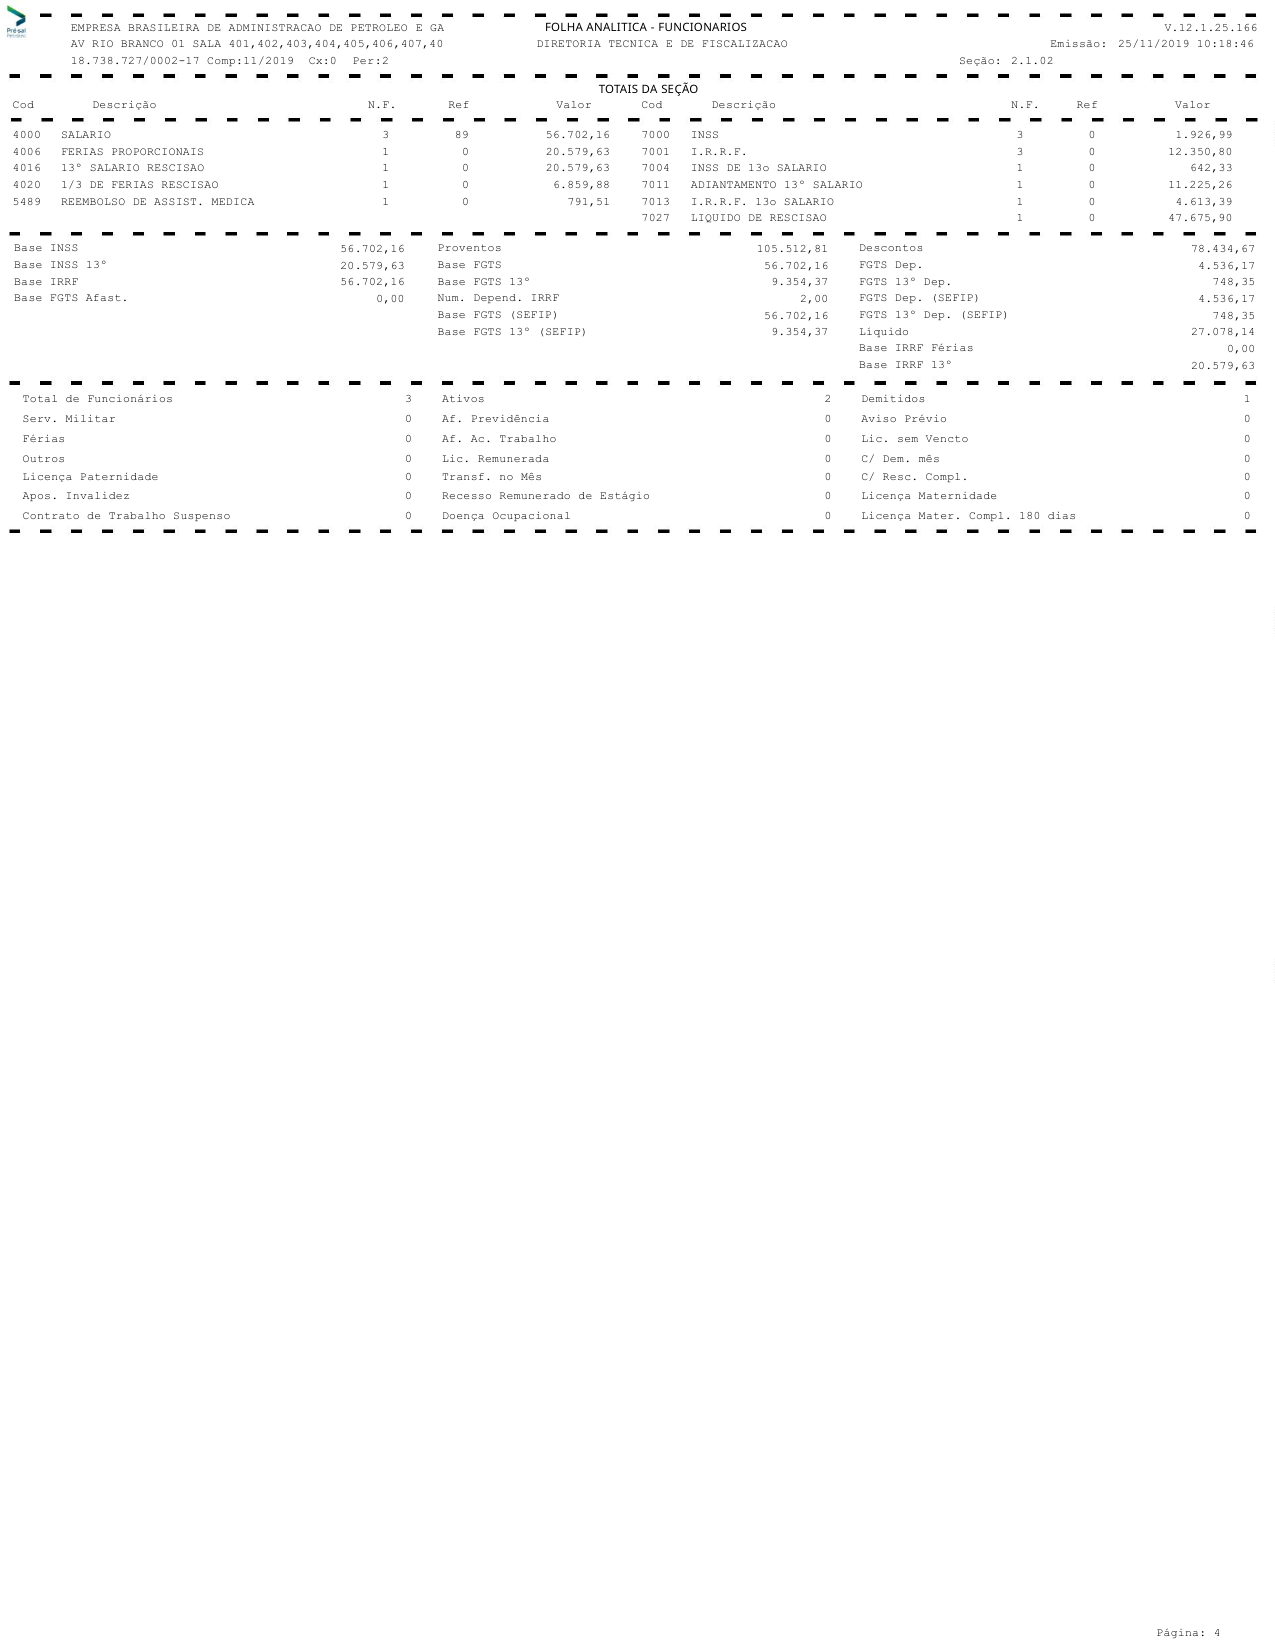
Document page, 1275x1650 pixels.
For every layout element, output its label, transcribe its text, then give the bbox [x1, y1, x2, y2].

text INSS [691, 128, 736, 141]
text FGTS 13º Dep. (SEFIP) [859, 308, 1033, 321]
text 642,33 [1190, 161, 1250, 174]
text 0 [405, 452, 429, 465]
text Recesso Remunerado de Estágio [442, 488, 675, 502]
text 9.354,37 [771, 325, 846, 338]
text 1 [71, 53, 78, 67]
text 3 [1016, 128, 1041, 141]
text 4 [12, 178, 19, 191]
text Valor [1175, 97, 1228, 111]
text 0 [1244, 452, 1268, 465]
text N.F. [1011, 97, 1057, 111]
text 4 [12, 128, 19, 141]
text FGTS 13º Dep. [859, 274, 1033, 288]
text 0 [1244, 412, 1268, 426]
text Emissão: [1050, 37, 1118, 50]
text 27.078,14 [1191, 325, 1273, 338]
text 4.536,17 [1198, 292, 1273, 305]
text 2 [824, 392, 849, 406]
text 1 [1016, 161, 1041, 174]
text Ativos [442, 392, 502, 406]
text Líquido [859, 324, 1033, 338]
text 0 [405, 432, 429, 446]
text 7001 [641, 144, 687, 158]
text REEMBOLSO DE ASSIST. MEDICA [61, 194, 280, 208]
text DIRETORIA TECNICA E DE FISCALIZACAO [536, 37, 813, 50]
text C/ Dem. mês [861, 452, 986, 465]
text Base FGTS (SEFIP) [437, 308, 611, 321]
text Descontos [859, 241, 941, 254]
text 0 [1088, 211, 1113, 224]
text 0 [405, 488, 429, 502]
text 1 [1016, 211, 1041, 224]
text Base INSS [14, 241, 96, 254]
text 1 [382, 178, 406, 191]
text Demitidos [861, 392, 943, 406]
text C/ Resc. Compl. [861, 470, 1018, 483]
text 13º SALARIO RESCISAO [61, 161, 280, 174]
text SALARIO [61, 128, 128, 141]
text 4 [12, 144, 19, 158]
text Valor [556, 97, 609, 111]
text 56.702,16 [340, 242, 422, 255]
text 0 [462, 194, 486, 208]
text 7011 [641, 178, 687, 191]
text 7000 [641, 128, 687, 141]
text FGTS Dep. [859, 257, 941, 271]
text 0 [405, 412, 429, 426]
text Descrição [711, 97, 793, 111]
text 12.350,80 [1168, 144, 1250, 158]
text 5 [12, 194, 19, 208]
text Base IRRF [14, 274, 124, 288]
text 0 [824, 452, 849, 465]
text TOTAIS DA SEÇÃO [598, 82, 723, 96]
text Licença Maternidade [861, 488, 1018, 502]
text Af. Ac. Trabalho [442, 432, 574, 446]
text 791,51 [567, 194, 627, 208]
text Contrato de Trabalho Suspenso [22, 508, 256, 522]
text Af. Previdência [442, 412, 567, 426]
text 0 [1244, 508, 1268, 522]
text 0 [824, 488, 849, 502]
text Num. Depend. IRRF [437, 291, 611, 304]
text 1 [382, 194, 406, 208]
text 0 [1088, 144, 1113, 158]
text 748,35 [1212, 308, 1273, 322]
text ADIANTAMENTO 13º SALARIO [691, 178, 888, 191]
text Licença Mater. Compl. 180 dias [861, 508, 1102, 522]
text 1 [382, 161, 406, 174]
text 0 [824, 412, 849, 426]
text Transf. no Mês [442, 470, 574, 483]
text 9.354,37 [771, 275, 846, 288]
text Cod [641, 97, 680, 111]
text 000 [19, 128, 58, 141]
text Base FGTS [437, 257, 519, 271]
text 7013 [641, 194, 687, 208]
text 3 [405, 392, 429, 406]
text 47.675,90 [1168, 211, 1250, 224]
text 0 [1088, 161, 1113, 174]
text FERIAS PROPORCIONAIS [61, 144, 280, 158]
text 3 [382, 128, 406, 141]
text 0 [1088, 194, 1113, 208]
text 56.702,16 [546, 128, 627, 141]
text 0 [1244, 432, 1268, 446]
text 006 [19, 144, 58, 158]
text N.F. [368, 97, 414, 111]
text Licença Paternidade [22, 470, 179, 483]
text Ref [448, 97, 487, 111]
text 3 [1016, 144, 1041, 158]
text EMPRESA BRASILEIRA DE ADMINISTRACAO DE PETROLEO E GA [71, 20, 469, 34]
text 0 [462, 144, 486, 158]
text 78.434,67 [1191, 242, 1273, 255]
text AV RIO BRANCO 01 SALA 401,402,403,404,405,406,407,40 [71, 37, 469, 50]
text 2,00 [800, 292, 846, 305]
text I.R.R.F. 13o SALARIO [691, 194, 888, 208]
text Férias [22, 432, 83, 446]
text 20.579,63 [546, 144, 627, 158]
text 0 [824, 432, 849, 446]
text 89 [454, 128, 486, 141]
text Cod [12, 97, 51, 111]
text 0,00 [1227, 342, 1273, 355]
text 56.702,16 [340, 275, 422, 288]
text 016 [19, 161, 58, 174]
text Base FGTS 13º (SEFIP) [437, 324, 611, 338]
text 7 [641, 211, 648, 224]
text 1 [1016, 178, 1041, 191]
text 020 [19, 178, 58, 191]
text LIQUIDO DE RESCISAO [691, 211, 888, 224]
text 1 [382, 144, 406, 158]
text Base FGTS Afast. [14, 291, 146, 304]
text Lic. sem Vencto [861, 432, 986, 446]
text 4.536,17 [1198, 258, 1273, 272]
text 0,00 [376, 292, 422, 305]
text 0 [1244, 470, 1268, 483]
text INSS DE 13o SALARIO [691, 161, 888, 174]
text Base INSS 13º [14, 257, 124, 271]
text Base FGTS 13º [437, 274, 548, 288]
text 0 [462, 161, 486, 174]
text 20.579,63 [340, 258, 422, 272]
text 1/3 DE FERIAS RESCISAO [61, 178, 280, 191]
text Seção: 2.1.02 [959, 53, 1130, 67]
text Ref [1076, 97, 1115, 111]
picture [0, 0, 1275, 1650]
text I.R.R.F. [691, 144, 765, 158]
text 11.225,26 [1168, 178, 1250, 191]
text 0 [462, 178, 486, 191]
text 748,35 [1212, 275, 1273, 288]
text 1 [1244, 392, 1268, 406]
text Página: 4 [1156, 1626, 1237, 1639]
text Descrição [92, 97, 174, 111]
text 4.613,39 [1175, 194, 1250, 208]
text 1 [1016, 194, 1041, 208]
text 20.579,63 [1191, 358, 1273, 372]
text FGTS Dep. (SEFIP) [859, 291, 1033, 304]
text 56.702,16 [764, 308, 846, 322]
text Base IRRF 13º [859, 358, 991, 371]
text 8.738.727/0002-17 Comp:11/2019 Cx:0 Per:2 [78, 53, 414, 67]
text 4 [12, 161, 19, 174]
text 0 [405, 508, 429, 522]
text Aviso Prévio [861, 412, 964, 426]
text 0 [1088, 128, 1113, 141]
text Apos. Invalidez [22, 488, 179, 502]
text 7004 [641, 161, 687, 174]
text 1.926,99 [1175, 128, 1250, 141]
text 20.579,63 [546, 161, 627, 174]
text 0 [824, 470, 849, 483]
text Outros [22, 452, 83, 465]
text 0 [405, 470, 429, 483]
text Lic. Remunerada [442, 452, 574, 465]
text Proventos [437, 241, 519, 254]
text 0 [824, 508, 849, 522]
text 56.702,16 [764, 258, 846, 272]
text 027 [648, 211, 687, 224]
text FOLHA ANALITICA - FUNCIONARIOS [545, 20, 785, 34]
text Doença Ocupacional [442, 508, 675, 522]
text Base IRRF Férias [859, 341, 991, 354]
text 0 [1088, 178, 1113, 191]
text 6.859,88 [553, 178, 627, 191]
text 25/11/2019 10:18:46 [1118, 37, 1275, 50]
text 489 [19, 194, 58, 208]
text Total de Funcionários [22, 392, 196, 406]
text V.12.1.25.166 [1164, 20, 1275, 34]
text 105.512,81 [757, 242, 846, 255]
text Serv. Militar [22, 412, 196, 426]
text 0 [1244, 488, 1268, 502]
